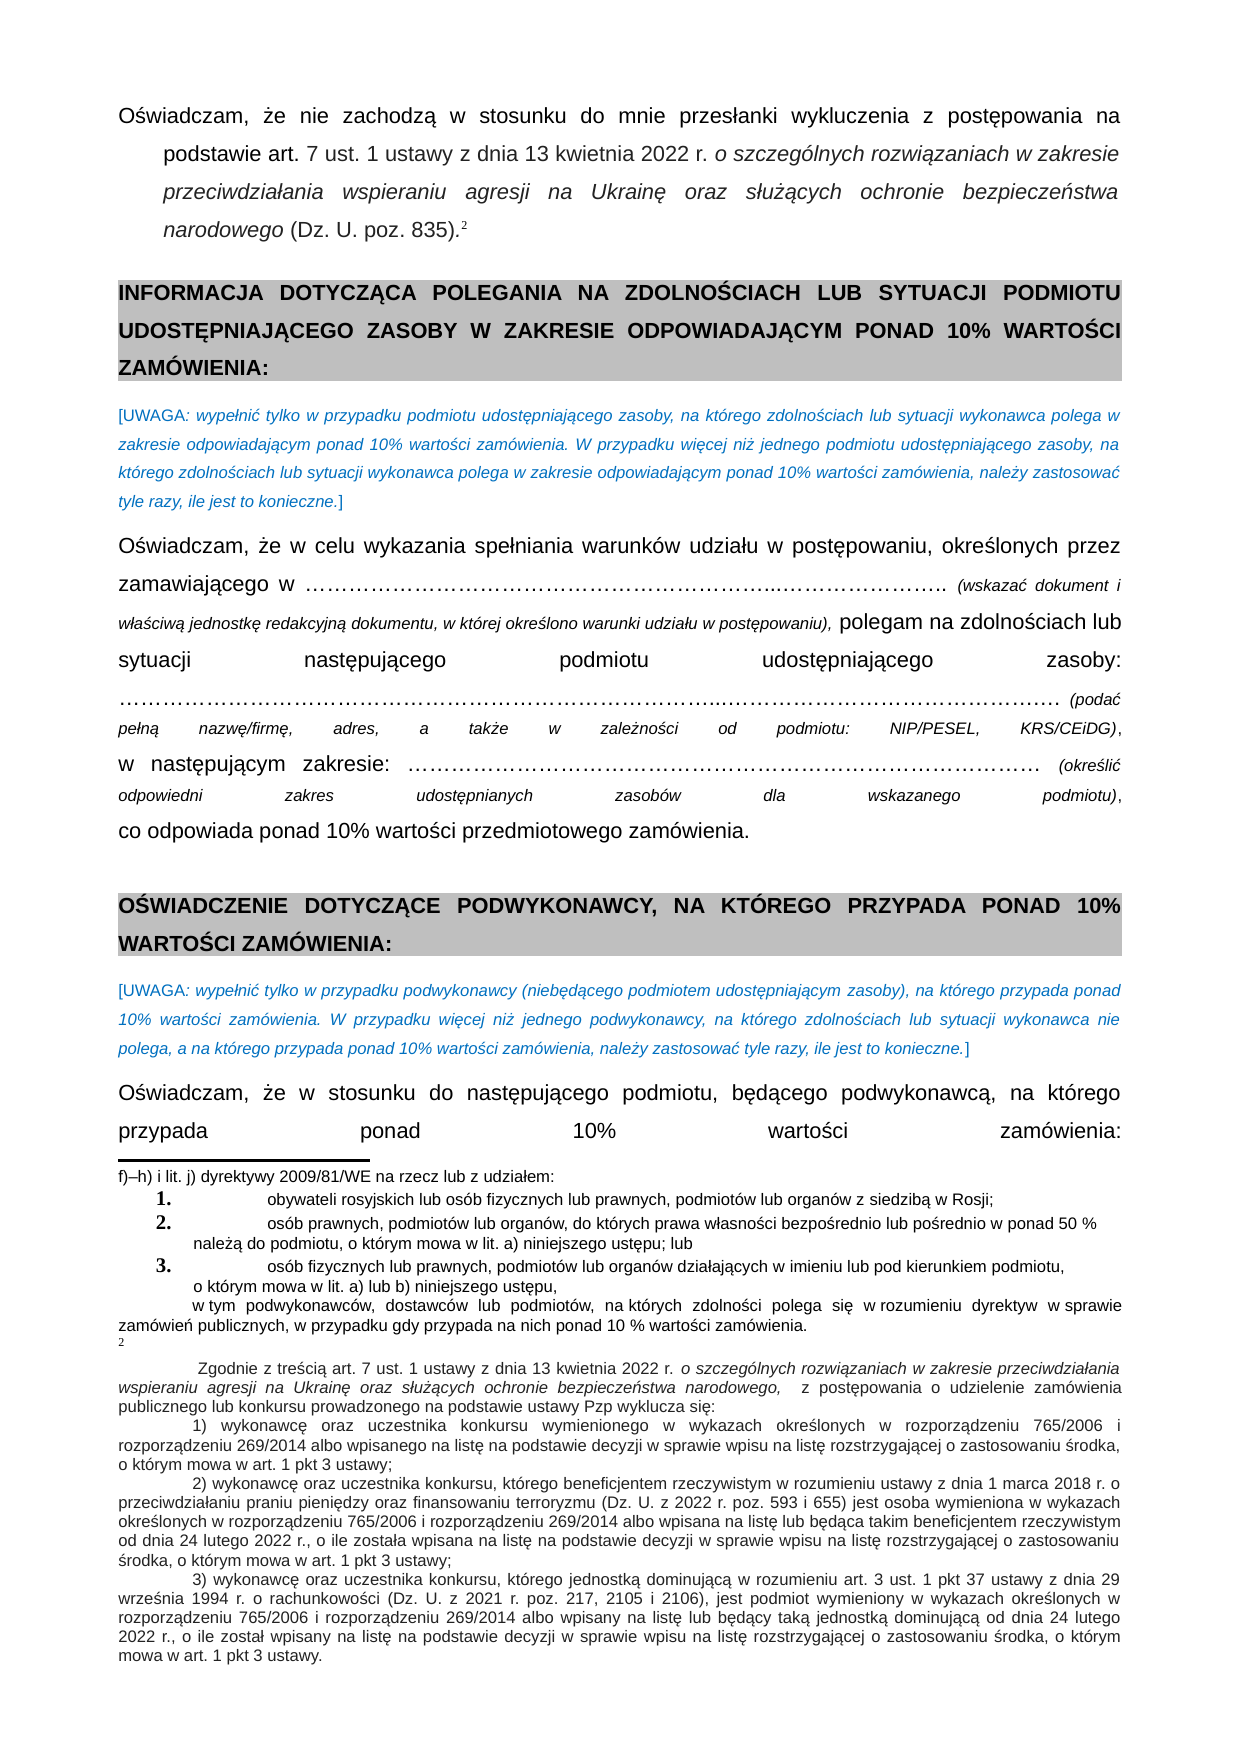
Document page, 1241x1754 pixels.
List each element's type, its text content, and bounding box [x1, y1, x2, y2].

list f)–h) i lit. j) dyrektywy 2009/81/WE na rzecz lub z udziałem: [118, 1167, 1122, 1186]
list obywateli rosyjskich lub osób fizycznych lub prawnych, podmiotów lub organów z siedzibą w Rosji; [156, 1186, 1122, 1210]
list osób fizycznych lub prawnych, podmiotów lub organów działających w imieniu lub pod kierunkiem podmiotu, o którym mowa w lit. a) lub b) niniejszego ustępu, [156, 1253, 1122, 1296]
list osób prawnych, podmiotów lub organów, do których prawa własności bezpośrednio lub pośrednio w ponad 50 % należą do podmiotu, o którym mowa w lit. a) niniejszego ustępu; lub [156, 1210, 1122, 1253]
list Oświadczam, że nie zachodzą w stosunku do mnie przesłanki wykluczenia z postępowania na podstawie art. 7 ust. 1 ustawy z dnia 13 kwietnia 2022 r. o szczególnych rozwiązaniach w zakresie przeciwdziałania wspieraniu agresji na Ukrainę oraz służących ochronie bezpieczeństwa narodowego (Dz. U. poz. 835). [118, 103, 1122, 242]
list 2) wykonawcę oraz uczestnika konkursu, którego beneficjentem rzeczywistym w rozumieniu ustawy z dnia 1 marca 2018 r. o przeciwdziałaniu praniu pieniędzy oraz finansowaniu terroryzmu (Dz. U. z 2022 r. poz. 593 i 655) jest osoba wymieniona w wykazach określonych w rozporządzeniu 765/2006 i rozporządzeniu 269/2014 albo wpisana na listę lub będąca takim beneficjentem rzeczywistym od dnia 24 lutego 2022 r., o ile została wpisana na listę na podstawie decyzji w sprawie wpisu na listę rozstrzygającej o zastosowaniu środka, o którym mowa w art. 1 pkt 3 ustawy; [118, 1474, 1122, 1569]
text OŚWIADCZENIE DOTYCZĄCE PODWYKONAWCY, NA KTÓREGO PRZYPADA PONAD 10% WARTOŚCI ZAMÓWIENIA: [118, 893, 1122, 956]
list 1) wykonawcę oraz uczestnika konkursu wymienionego w wykazach określonych w rozporządzeniu 765/2006 i rozporządzeniu 269/2014 albo wpisanego na listę na podstawie decyzji w sprawie wpisu na listę rozstrzygającej o zastosowaniu środka, o którym mowa w art. 1 pkt 3 ustawy; [118, 1416, 1122, 1474]
text Oświadczam, że w stosunku do następującego podmiotu, będącego podwykonawcą, na którego przypada ponad 10% wartości zamówienia: [118, 1080, 1122, 1143]
list 3) wykonawcę oraz uczestnika konkursu, którego jednostką dominującą w rozumieniu art. 3 ust. 1 pkt 37 ustawy z dnia 29 września 1994 r. o rachunkowości (Dz. U. z 2021 r. poz. 217, 2105 i 2106), jest podmiot wymieniony w wykazach określonych w rozporządzeniu 765/2006 i rozporządzeniu 269/2014 albo wpisany na listę lub będący taką jednostką dominującą od dnia 24 lutego 2022 r., o ile został wpisany na listę na podstawie decyzji w sprawie wpisu na listę rozstrzygającej o zastosowaniu środka, o którym mowa w art. 1 pkt 3 ustawy. [118, 1569, 1122, 1665]
text [UWAGA: wypełnić tylko w przypadku podwykonawcy (niebędącego podmiotem udostępniającym zasoby), na którego przypada ponad 10% wartości zamówienia. W przypadku więcej niż jednego podwykonawcy, na którego zdolnościach lub sytuacji wykonawca nie polega, a na którego przypada ponad 10% wartości zamówienia, należy zastosować tyle razy, ile jest to konieczne.] [118, 981, 1122, 1058]
text [UWAGA: wypełnić tylko w przypadku podmiotu udostępniającego zasoby, na którego zdolnościach lub sytuacji wykonawca polega w zakresie odpowiadającym ponad 10% wartości zamówienia. W przypadku więcej niż jednego podmiotu udostępniającego zasoby, na którego zdolnościach lub sytuacji wykonawca polega w zakresie odpowiadającym ponad 10% wartości zamówienia, należy zastosować tyle razy, ile jest to konieczne.] [118, 406, 1122, 511]
text INFORMACJA DOTYCZĄCA POLEGANIA NA ZDOLNOŚCIACH LUB SYTUACJI PODMIOTU UDOSTĘPNIAJĄCEGO ZASOBY W ZAKRESIE ODPOWIADAJĄCYM PONAD 10% WARTOŚCI ZAMÓWIENIA: [118, 280, 1122, 381]
list Zgodnie z treścią art. 7 ust. 1 ustawy z dnia 13 kwietnia 2022 r. o szczególnych rozwiązaniach w zakresie przeciwdziałania wspieraniu agresji na Ukrainę oraz służących ochronie bezpieczeństwa narodowego, z postępowania o udzielenie zamówienia publicznego lub konkursu prowadzonego na podstawie ustawy Pzp wyklucza się: [118, 1359, 1122, 1416]
text Oświadczam, że w celu wykazania spełniania warunków udziału w postępowaniu, określonych przez zamawiającego w ………………………………………………………...………………….. (wskazać dokument i właściwą jednostkę redakcyjną dokumentu, w której określono warunki udziału w postępowaniu), polegam na zdolnościach lub sytuacji następującego podmiotu udostępniającego zasoby: ………………………………………………………………………...…………………………………….… (podać pełną nazwę/firmę, adres, a także w zależności od podmiotu: NIP/PESEL, KRS/CEiDG), w następującym zakresie: …………………………………………………………………………… (określić odpowiedni zakres udostępnianych zasobów dla wskazanego podmiotu), co odpowiada ponad 10% wartości przedmiotowego zamówienia. [118, 533, 1122, 843]
list w tym podwykonawców, dostawców lub podmiotów, na których zdolności polega się w rozumieniu dyrektyw w sprawie zamówień publicznych, w przypadku gdy przypada na nich ponad 10 % wartości zamówienia. [118, 1296, 1122, 1334]
